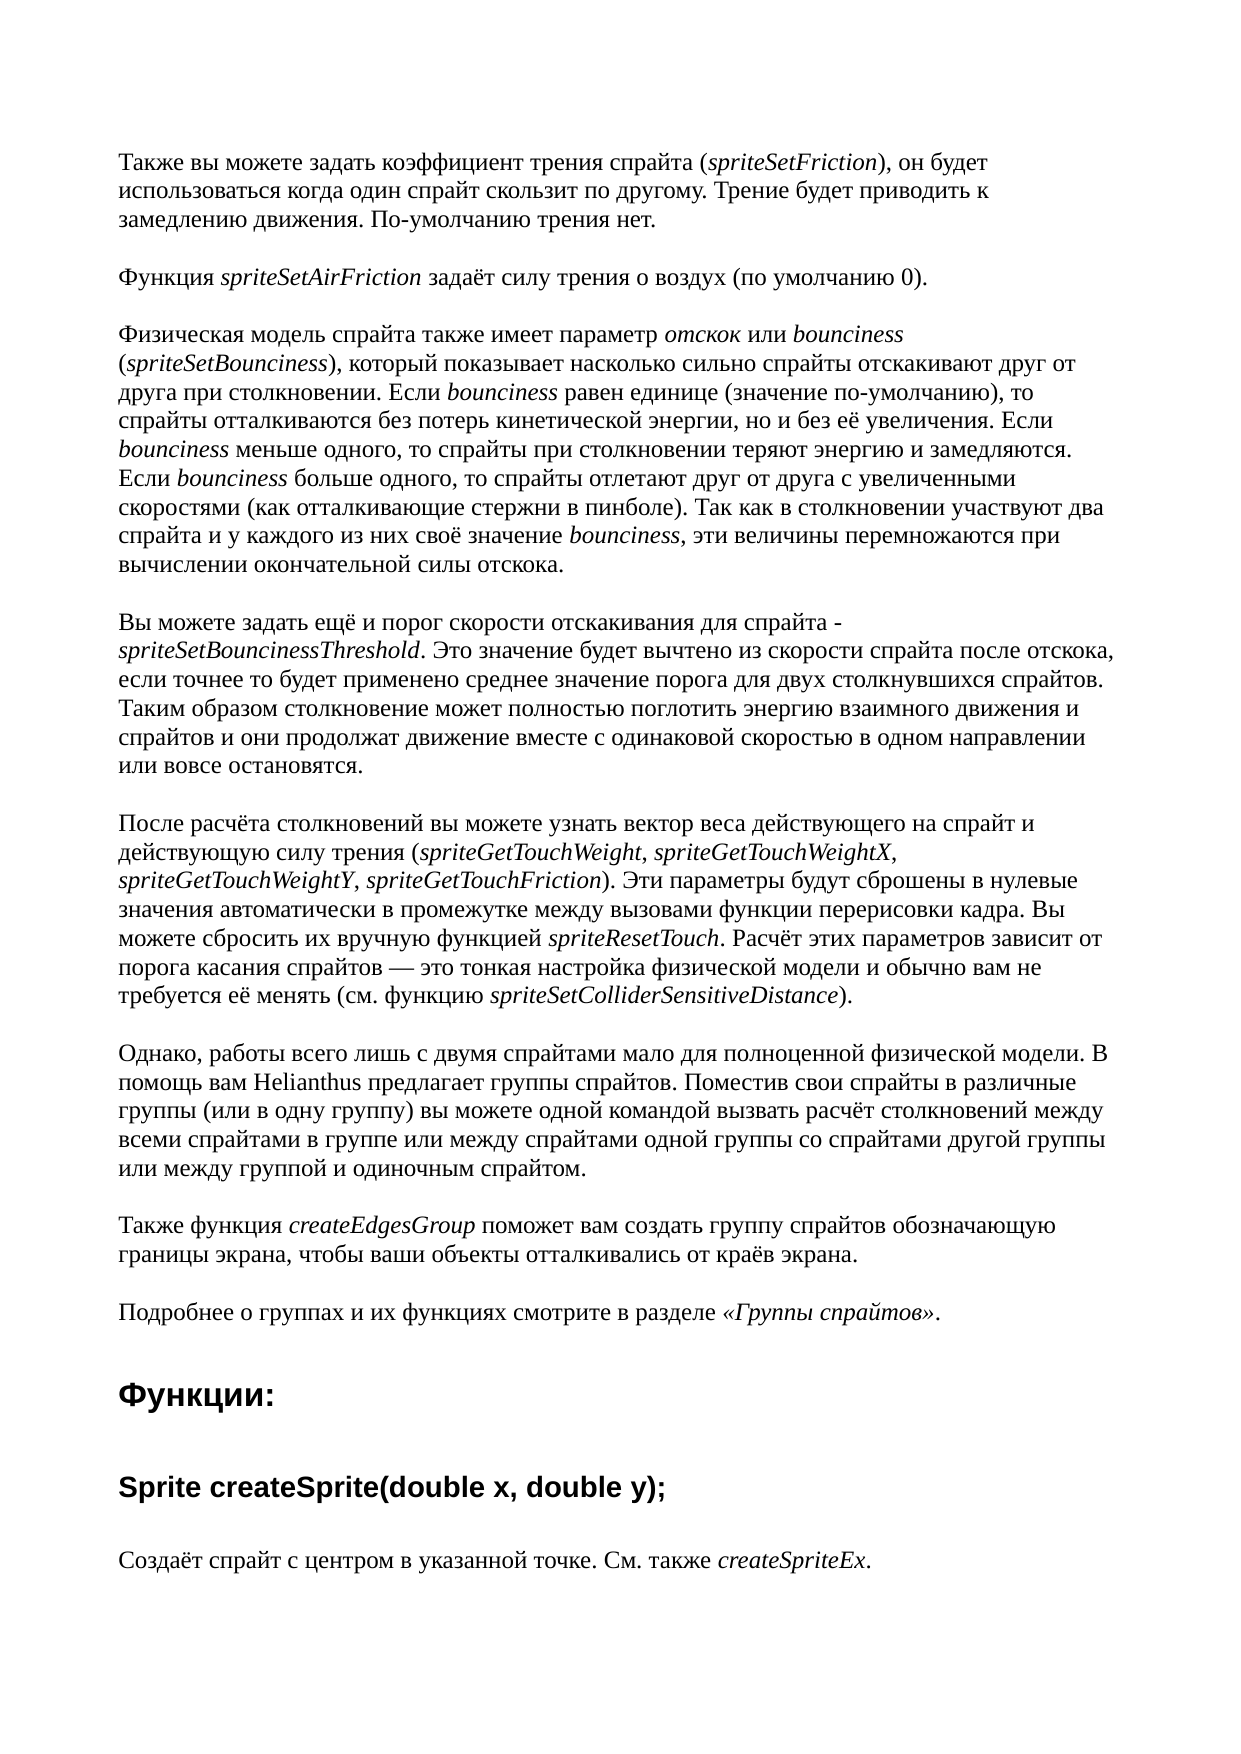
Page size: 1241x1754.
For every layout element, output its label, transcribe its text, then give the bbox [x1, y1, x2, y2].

text Физическая модель спрайта также имеет параметр отскок или bounciness (spriteSetBounciness), который показывает насколько сильно спрайты отскакивают друг от друга при столкновении. Если bounciness равен единице (значение по-умолчанию), то спрайты отталкиваются без потерь кинетической энергии, но и без её увеличения. Если bounciness меньше одного, то спрайты при столкновении теряют энергию и замедляются. Если bounciness больше одного, то спрайты отлетают друг от друга с увеличенными скоростями (как отталкивающие стержни в пинболе). Так как в столкновении участвуют два спрайта и у каждого из них своё значение bounciness, эти величины перемножаются при вычислении окончательной силы отскока. [118, 319, 1122, 578]
text Также функция createEdgesGroup поможет вам создать группу спрайтов обозначающую границы экрана, чтобы ваши объекты отталкивались от краёв экрана. [118, 1211, 1122, 1268]
text Вы можете задать ещё и порог скорости отскакивания для спрайта - spriteSetBouncinessThreshold. Это значение будет вычтено из скорости спрайта после отскока, если точнее то будет применено среднее значение порога для двух столкнувшихся спрайтов. Таким образом столкновение может полностью поглотить энергию взаимного движения и спрайтов и они продолжат движение вместе с одинаковой скоростью в одном направлении или вовсе остановятся. [118, 607, 1122, 779]
text Создаёт спрайт с центром в указанной точке. См. также createSpriteEx. [118, 1545, 1122, 1573]
text Подробнее о группах и их функциях смотрите в разделе «Группы спрайтов». [118, 1297, 1122, 1326]
text Также вы можете задать коэффициент трения спрайта (spriteSetFriction), он будет использоваться когда один спрайт скользит по другому. Трение будет приводить к замедлению движения. По-умолчанию трения нет. [118, 147, 1122, 233]
text Однако, работы всего лишь с двумя спрайтами мало для полноценной физической модели. В помощь вам Helianthus предлагает группы спрайтов. Поместив свои спрайты в различные группы (или в одну группу) вы можете одной командой вызвать расчёт столкновений между всеми спрайтами в группе или между спрайтами одной группы со спрайтами другой группы или между группой и одиночным спрайтом. [118, 1038, 1122, 1182]
text Функция spriteSetAirFriction задаёт силу трения о воздух (по умолчанию 0). [118, 262, 1122, 291]
subtitle Sprite createSprite(double x, double y); [118, 1470, 1122, 1503]
text После расчёта столкновений вы можете узнать вектор веса действующего на спрайт и действующую силу трения (spriteGetTouchWeight, spriteGetTouchWeightX, spriteGetTouchWeightY, spriteGetTouchFriction). Эти параметры будут сброшены в нулевые значения автоматически в промежутке между вызовами функции перерисовки кадра. Вы можете сбросить их вручную функцией spriteResetTouch. Расчёт этих параметров зависит от порога касания спрайтов — это тонкая настройка физической модели и обычно вам не требуется её менять (см. функцию spriteSetColliderSensitiveDistance). [118, 808, 1122, 1009]
subtitle Функции: [118, 1375, 1122, 1414]
